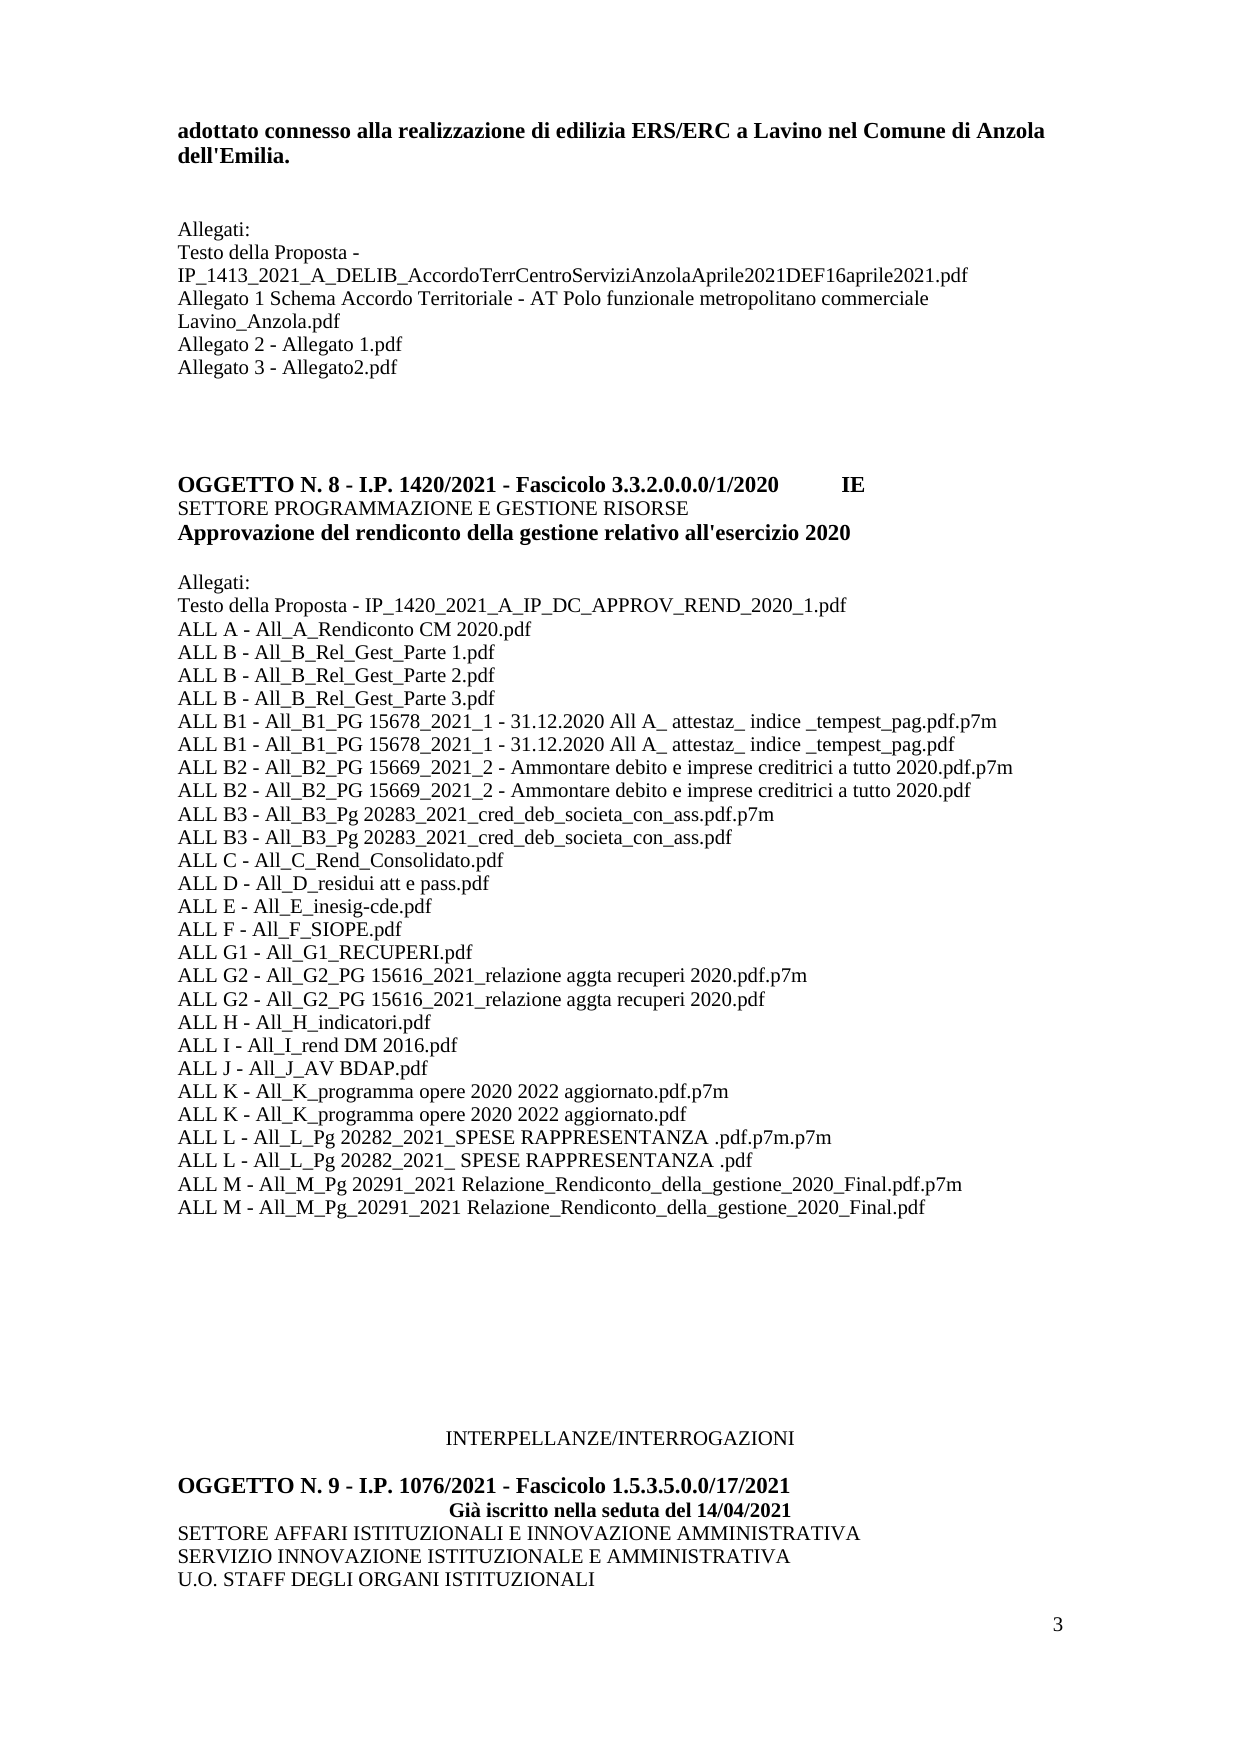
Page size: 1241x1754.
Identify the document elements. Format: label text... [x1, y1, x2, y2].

text Approvazione del rendiconto della gestione relativo all'esercizio 2020 [177, 520, 1063, 546]
text OGGETTO N. 8 - I.P. 1420/2021 - Fascicolo 3.3.2.0.0.0/1/2020 IE [177, 472, 1063, 497]
text ALL E - All_E_inesig-cde.pdf [177, 895, 1063, 918]
text ALL G2 - All_G2_PG 15616_2021_relazione aggta recuperi 2020.pdf [177, 987, 1063, 1011]
text ALL K - All_K_programma opere 2020 2022 aggiornato.pdf [177, 1103, 1063, 1126]
text ALL A - All_A_Rendiconto CM 2020.pdf [177, 617, 1063, 641]
text ALL M - All_M_Pg 20291_2021 Relazione_Rendiconto_della_gestione_2020_Final.pdf.p7m [177, 1172, 1063, 1196]
text Allegato 3 - Allegato2.pdf [177, 356, 1063, 379]
text ALL I - All_I_rend DM 2016.pdf [177, 1034, 1063, 1057]
text ALL L - All_L_Pg 20282_2021_ SPESE RAPPRESENTANZA .pdf [177, 1149, 1063, 1172]
text Allegato 2 - Allegato 1.pdf [177, 333, 1063, 356]
text SETTORE PROGRAMMAZIONE E GESTIONE RISORSE [177, 497, 1063, 520]
text ALL B - All_B_Rel_Gest_Parte 2.pdf [177, 664, 1063, 687]
text Già iscritto nella seduta del 14/04/2021 [177, 1498, 1063, 1522]
text ALL J - All_J_AV BDAP.pdf [177, 1057, 1063, 1080]
text ALL B2 - All_B2_PG 15669_2021_2 - Ammontare debito e imprese creditrici a tutto 2020.pdf.p7m [177, 756, 1063, 779]
text ALL F - All_F_SIOPE.pdf [177, 918, 1063, 941]
text ALL B - All_B_Rel_Gest_Parte 1.pdf [177, 641, 1063, 664]
text Testo della Proposta - IP_1420_2021_A_IP_DC_APPROV_REND_2020_1.pdf [177, 594, 1063, 617]
text Allegati: [177, 217, 1063, 241]
text Allegato 1 Schema Accordo Territoriale - AT Polo funzionale metropolitano commerciale Lavino_Anzola.pdf [177, 287, 1063, 333]
text ALL B1 - All_B1_PG 15678_2021_1 - 31.12.2020 All A_ attestaz_ indice _tempest_pag.pdf.p7m [177, 710, 1063, 733]
text ALL M - All_M_Pg_20291_2021 Relazione_Rendiconto_della_gestione_2020_Final.pdf [177, 1196, 1063, 1219]
text INTERPELLANZE/INTERROGAZIONI [177, 1427, 1063, 1450]
text Allegati: [177, 571, 1063, 594]
text ALL B - All_B_Rel_Gest_Parte 3.pdf [177, 687, 1063, 710]
text ALL C - All_C_Rend_Consolidato.pdf [177, 849, 1063, 872]
text ALL L - All_L_Pg 20282_2021_SPESE RAPPRESENTANZA .pdf.p7m.p7m [177, 1126, 1063, 1149]
text ALL B2 - All_B2_PG 15669_2021_2 - Ammontare debito e imprese creditrici a tutto 2020.pdf [177, 779, 1063, 802]
text adottato connesso alla realizzazione di edilizia ERS/ERC a Lavino nel Comune di Anzola dell'Emilia. [177, 118, 1063, 169]
text ALL K - All_K_programma opere 2020 2022 aggiornato.pdf.p7m [177, 1080, 1063, 1103]
text ALL D - All_D_residui att e pass.pdf [177, 872, 1063, 895]
text ALL B3 - All_B3_Pg 20283_2021_cred_deb_societa_con_ass.pdf [177, 826, 1063, 849]
text ALL G2 - All_G2_PG 15616_2021_relazione aggta recuperi 2020.pdf.p7m [177, 964, 1063, 987]
text ALL B1 - All_B1_PG 15678_2021_1 - 31.12.2020 All A_ attestaz_ indice _tempest_pag.pdf [177, 733, 1063, 756]
text SERVIZIO INNOVAZIONE ISTITUZIONALE E AMMINISTRATIVA [177, 1545, 1063, 1568]
text ALL H - All_H_indicatori.pdf [177, 1011, 1063, 1034]
text ALL G1 - All_G1_RECUPERI.pdf [177, 941, 1063, 964]
text OGGETTO N. 9 - I.P. 1076/2021 - Fascicolo 1.5.3.5.0.0/17/2021 [177, 1473, 1063, 1498]
text SETTORE AFFARI ISTITUZIONALI E INNOVAZIONE AMMINISTRATIVA [177, 1522, 1063, 1545]
text U.O. STAFF DEGLI ORGANI ISTITUZIONALI [177, 1568, 1063, 1591]
text Testo della Proposta - IP_1413_2021_A_DELIB_AccordoTerrCentroServiziAnzolaAprile2021DEF16aprile2021.pdf [177, 241, 1063, 287]
text ALL B3 - All_B3_Pg 20283_2021_cred_deb_societa_con_ass.pdf.p7m [177, 802, 1063, 826]
